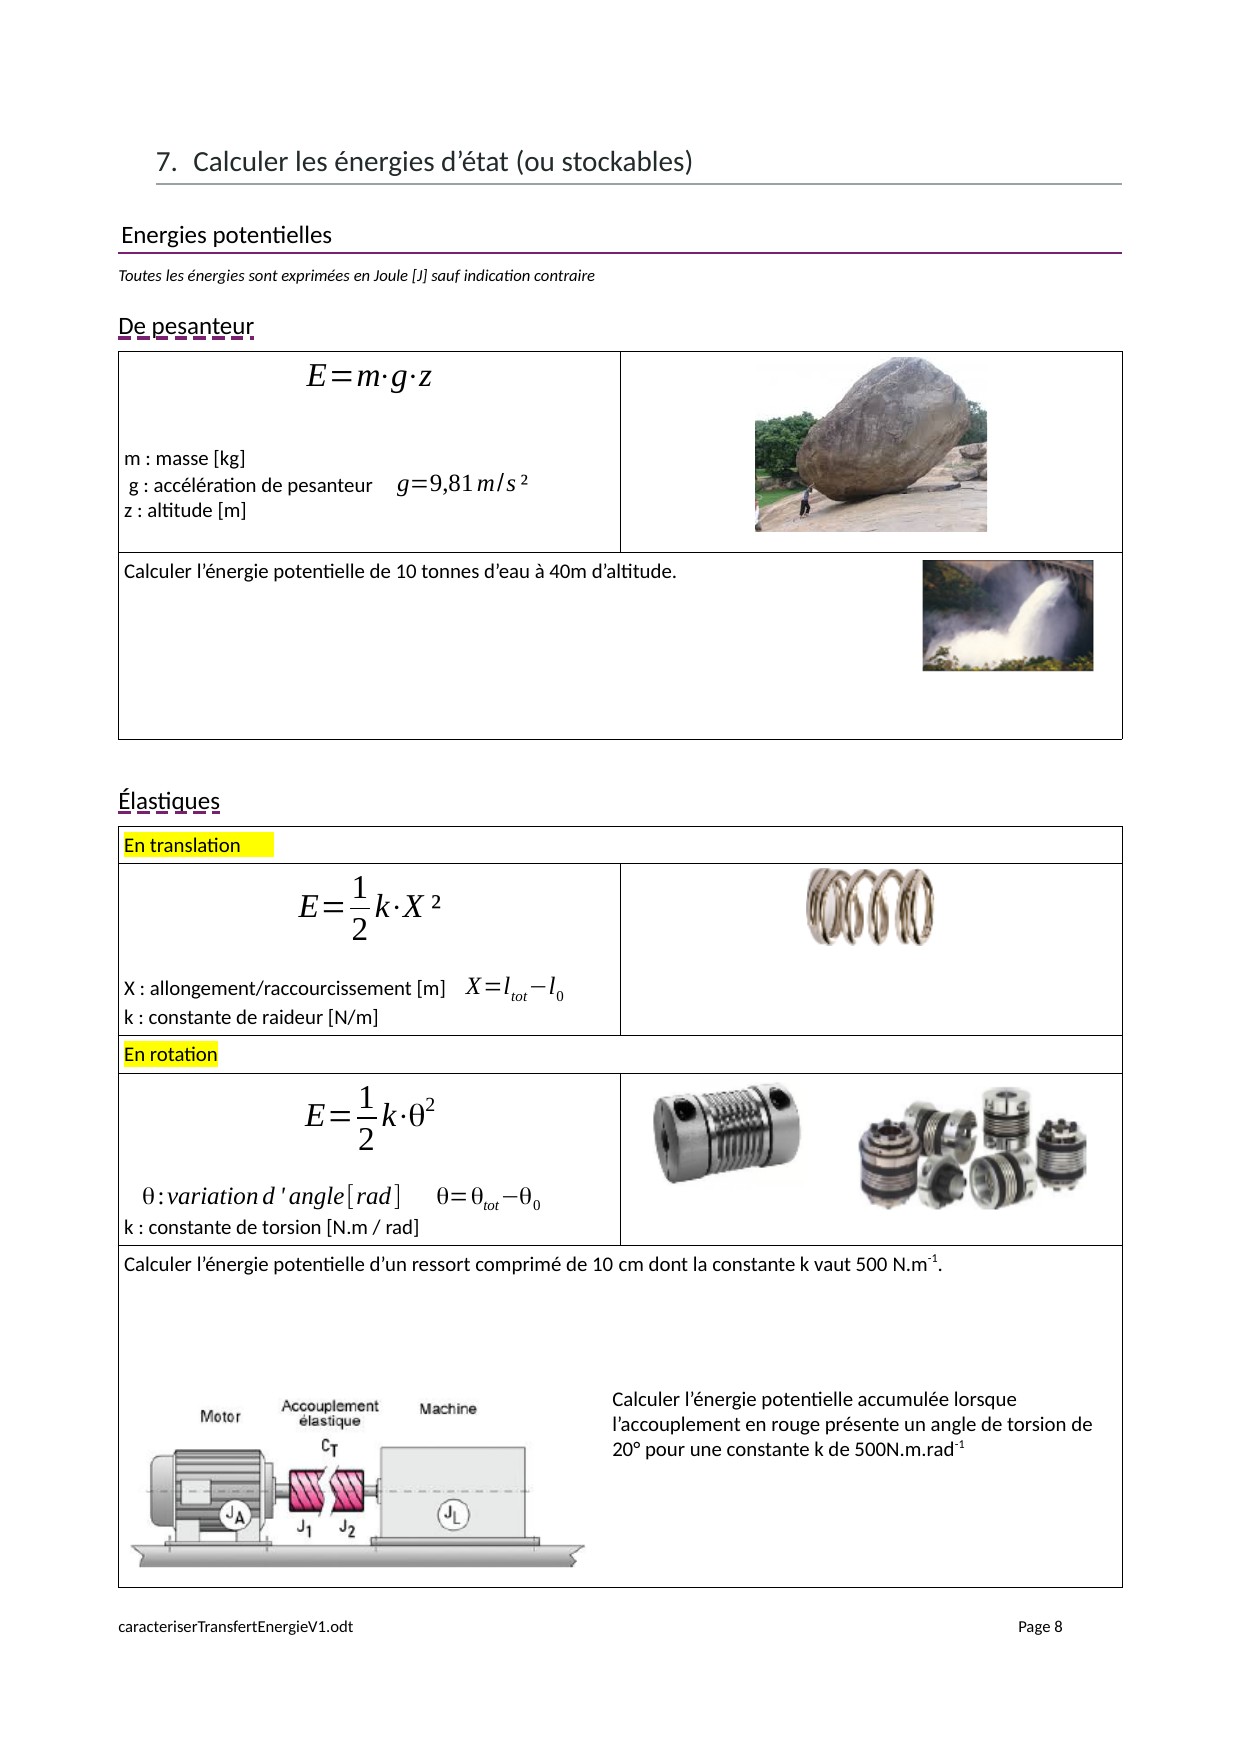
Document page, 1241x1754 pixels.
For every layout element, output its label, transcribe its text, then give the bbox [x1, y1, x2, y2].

text Toutes les énergies sont exprimées en Joule [J] sauf indication contraire [118, 265, 1122, 285]
table_header En translation [119, 827, 1122, 863]
table_cell X : allongement/raccourcissement [m] k : constante de raideur [N/m] [119, 864, 620, 1035]
picture [755, 357, 988, 532]
subtitle Energies potentielles [118, 216, 1122, 252]
subtitle Élastiques [118, 785, 1122, 816]
table_cell Calculer l’énergie potentielle de 10 tonnes d’eau à 40m d’altitude. [119, 553, 1122, 672]
table_cell k : constante de torsion [N.m / rad] [119, 1074, 620, 1245]
table_cell En rotation [119, 1036, 1122, 1072]
table_cell [119, 673, 1122, 739]
table_header [621, 352, 1122, 552]
picture [649, 1078, 806, 1190]
picture [922, 560, 1097, 673]
table_header m : masse [kg] g : accélération de pesanteur z : altitude [m] [119, 352, 620, 552]
subtitle Calculer les énergies d’état (ou stockables) [156, 143, 1122, 183]
subtitle De pesanteur [118, 310, 1122, 341]
table_cell [621, 1074, 1122, 1078]
picture [806, 868, 936, 946]
table_cell [621, 1079, 1122, 1245]
table_cell [621, 864, 1122, 1035]
table_cell Calculer l’énergie potentielle d’un ressort comprimé de 10 cm dont la constante k vaut 500 N.m-1. Calculer l’énergie potentielle accumulée lorsque l’accouplement en rouge présente un angle de torsion de 20° pour une constante k de 500N.m.rad-1 [119, 1246, 1122, 1587]
